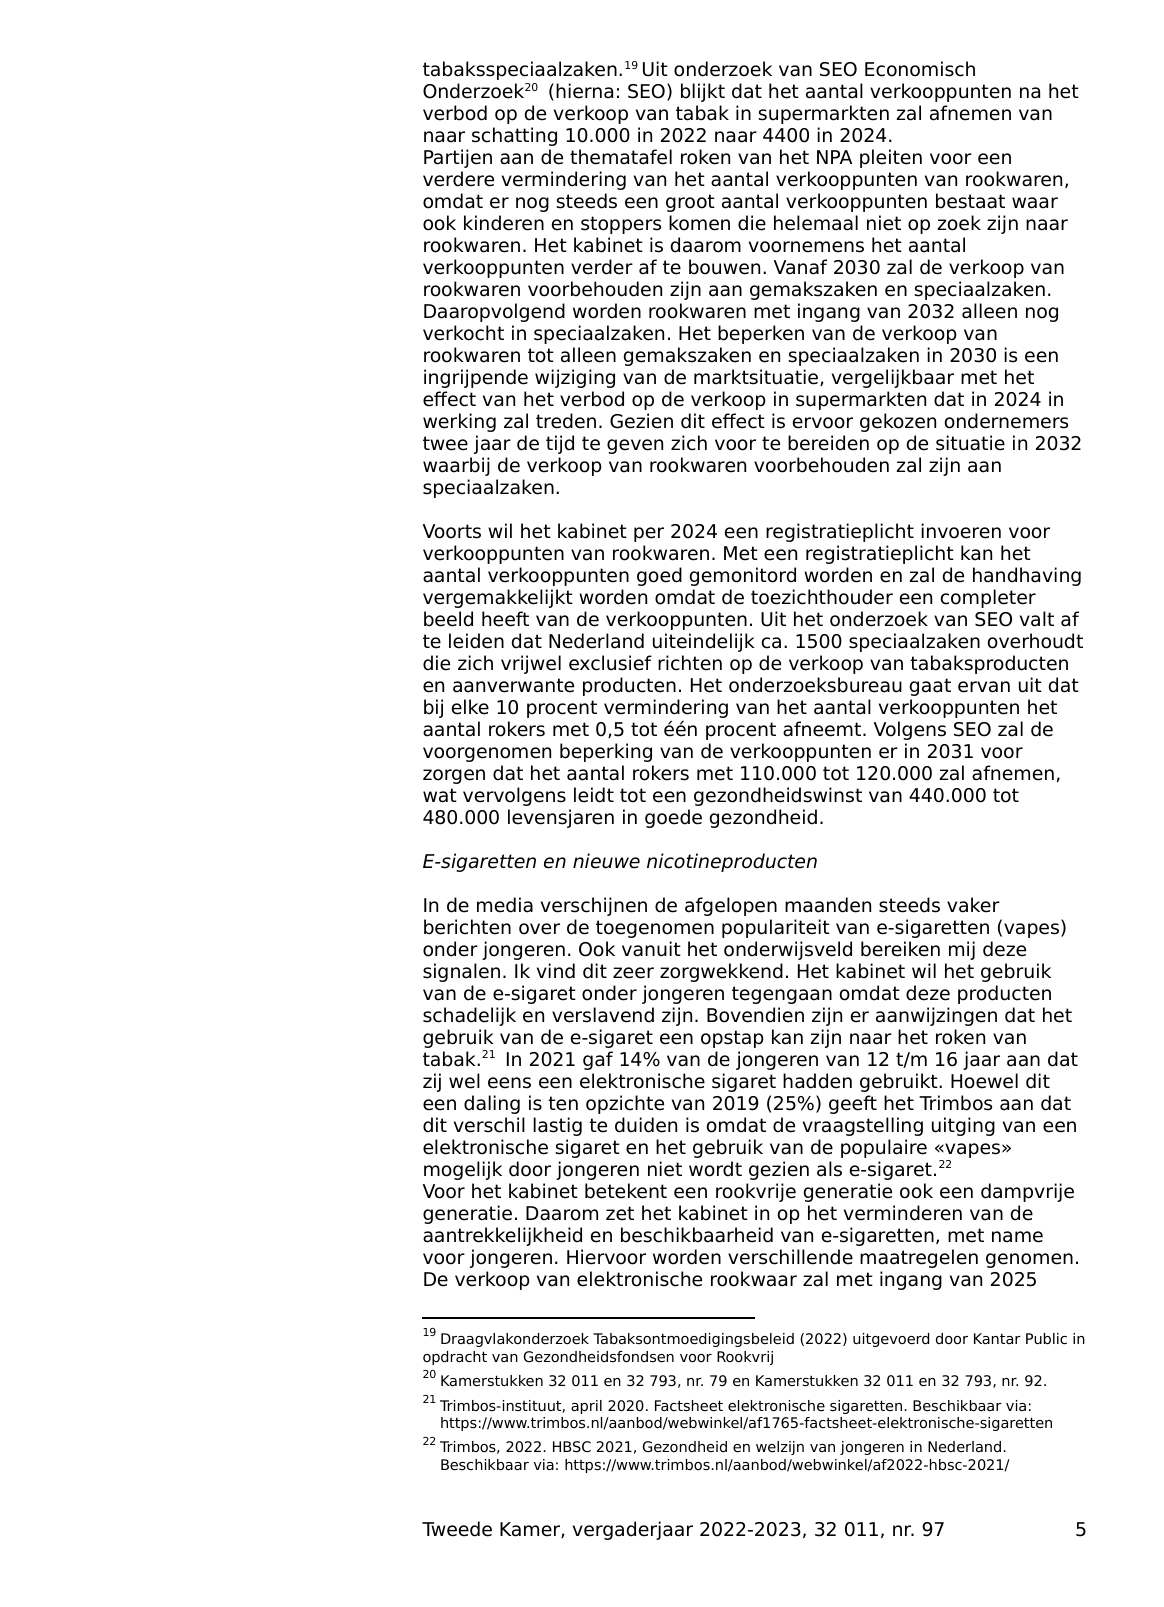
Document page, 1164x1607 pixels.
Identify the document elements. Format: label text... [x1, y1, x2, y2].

text Kamerstukken 32 011 en 32 793, nr. 79 en Kamerstukken 32 011 en 32 793, nr. 92. [422, 1368, 1087, 1391]
text Draagvlakonderzoek Tabaksontmoedigingsbeleid (2022) uitgevoerd door Kantar Public in [422, 1327, 1087, 1349]
text Trimbos, 2022. HBSC 2021, Gezondheid en welzijn van jongeren in Nederland. Beschikbaar via: https://www.trimbos.nl/aanbod/webwinkel/af2022-hbsc-2021/ [422, 1435, 1087, 1474]
text In de media verschijnen de afgelopen maanden steeds vaker berichten over de toegenomen populariteit van e-sigaretten (vapes) onder jongeren. Ook vanuit het onderwijsveld bereiken mij deze signalen. Ik vind dit zeer zorgwekkend. Het kabinet wil het gebruik van de e-sigaret onder jongeren tegengaan omdat deze producten schadelijk en verslavend zijn. Bovendien zijn er aanwijzingen dat het gebruik van de e-sigaret een opstap kan zijn naar het roken van tabak. In 2021 gaf 14% van de jongeren van 12 t/m 16 jaar aan dat zij wel eens een elektronische sigaret hadden gebruikt. Hoewel dit een daling is ten opzichte van 2019 (25%) geeft het Trimbos aan dat dit verschil lastig te duiden is omdat de vraagstelling uitging van een elektronische sigaret en het gebruik van de populaire «vapes» mogelijk door jongeren niet wordt gezien als e-sigaret. [422, 895, 1087, 1181]
text Voorts wil het kabinet per 2024 een registratieplicht invoeren voor verkooppunten van rookwaren. Met een registratieplicht kan het aantal verkooppunten goed gemonitord worden en zal de handhaving vergemakkelijkt worden omdat de toezichthouder een completer beeld heeft van de verkooppunten. Uit het onderzoek van SEO valt af te leiden dat Nederland uiteindelijk ca. 1500 speciaalzaken overhoudt die zich vrijwel exclusief richten op de verkoop van tabaksproducten en aanverwante producten. Het onderzoeksbureau gaat ervan uit dat bij elke 10 procent vermindering van het aantal verkooppunten het aantal rokers met 0,5 tot één procent afneemt. Volgens SEO zal de voorgenomen beperking van de verkooppunten er in 2031 voor zorgen dat het aantal rokers met 110.000 tot 120.000 zal afnemen, wat vervolgens leidt tot een gezondheidswinst van 440.000 tot 480.000 levensjaren in goede gezondheid. [422, 521, 1087, 828]
text Trimbos-instituut, april 2020. Factsheet elektronische sigaretten. Beschikbaar via: https://www.trimbos.nl/aanbod/webwinkel/af1765-factsheet-elektronische-sigaretten [422, 1393, 1087, 1432]
subtitle E-sigaretten en nieuwe nicotineproducten [422, 851, 1087, 873]
text Partijen aan de thematafel roken van het NPA pleiten voor een verdere vermindering van het aantal verkooppunten van rookwaren, omdat er nog steeds een groot aantal verkooppunten bestaat waar ook kinderen en stoppers komen die helemaal niet op zoek zijn naar rookwaren. Het kabinet is daarom voornemens het aantal verkooppunten verder af te bouwen. Vanaf 2030 zal de verkoop van rookwaren voorbehouden zijn aan gemakszaken en speciaalzaken. Daaropvolgend worden rookwaren met ingang van 2032 alleen nog verkocht in speciaalzaken. Het beperken van de verkoop van rookwaren tot alleen gemakszaken en speciaalzaken in 2030 is een ingrijpende wijziging van de marktsituatie, vergelijkbaar met het effect van het verbod op de verkoop in supermarkten dat in 2024 in werking zal treden. Gezien dit effect is ervoor gekozen ondernemers twee jaar de tijd te geven zich voor te bereiden op de situatie in 2032 waarbij de verkoop van rookwaren voorbehouden zal zijn aan speciaalzaken. [422, 147, 1087, 499]
text opdracht van Gezondheidsfondsen voor Rookvrij [422, 1349, 1087, 1366]
text Voor het kabinet betekent een rookvrije generatie ook een dampvrije generatie. Daarom zet het kabinet in op het verminderen van de aantrekkelijkheid en beschikbaarheid van e-sigaretten, met name voor jongeren. Hiervoor worden verschillende maatregelen genomen. De verkoop van elektronische rookwaar zal met ingang van 2025 [422, 1181, 1087, 1291]
text tabaksspeciaalzaken.Uit onderzoek van SEO Economisch Onderzoek (hierna: SEO) blijkt dat het aantal verkooppunten na het verbod op de verkoop van tabak in supermarkten zal afnemen van naar schatting 10.000 in 2022 naar 4400 in 2024. [422, 59, 1087, 147]
